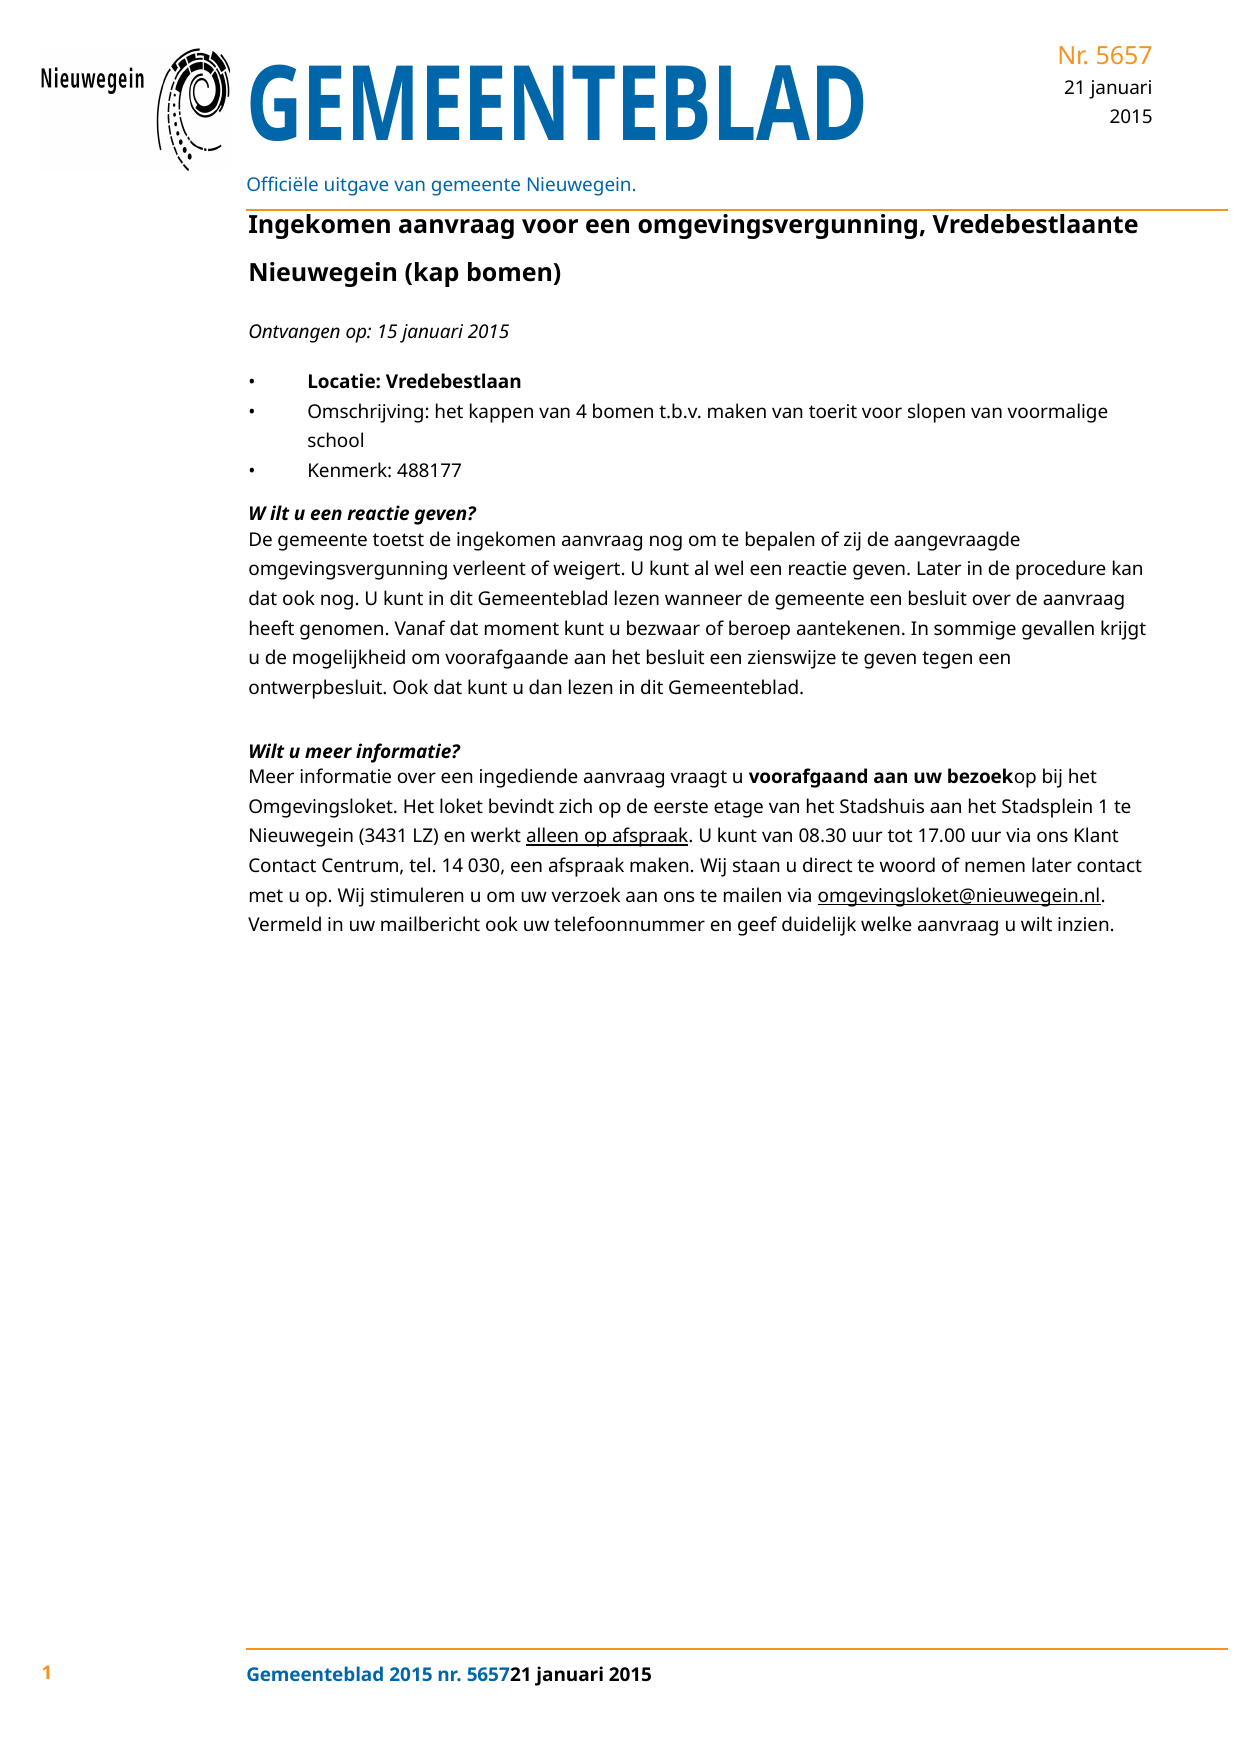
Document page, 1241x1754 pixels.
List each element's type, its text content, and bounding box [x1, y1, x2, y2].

picture [41, 47, 231, 172]
text W ilt u een reactie geven? [248, 500, 1152, 526]
text Meer informatie over een ingediende aanvraag vraagt u voorafgaand aan uw bezoekop bij het Omgevingsloket. Het loket bevindt zich op de eerste etage van het Stadshuis aan het Stadsplein 1 te Nieuwegein (3431 LZ) en werkt alleen op afspraak. U kunt van 08.30 uur tot 17.00 uur via ons Klant Contact Centrum, tel. 14 030, een afspraak maken. Wij staan u direct te woord of nemen later contact met u op. Wij stimuleren u om uw verzoek aan ons te mailen via omgevingsloket@nieuwegein.nl. Vermeld in uw mailbericht ook uw telefoonnummer en geef duidelijk welke aanvraag u wilt inzien. [248, 763, 1152, 937]
text Ingekomen aanvraag voor een omgevingsvergunning, Vredebestlaante Nieuwegein (kap bomen) [248, 211, 1152, 288]
text Ontvangen op: 15 januari 2015 [248, 318, 1152, 344]
text Wilt u meer informatie? [248, 738, 1152, 763]
list Locatie: Vredebestlaan [248, 368, 1152, 394]
list Kenmerk: 488177 [248, 457, 1152, 483]
list Omschrijving: het kappen van 4 bomen t.b.v. maken van toerit voor slopen van voormalige school [248, 398, 1152, 453]
text De gemeente toetst de ingekomen aanvraag nog om te bepalen of zij de aangevraagde omgevingsvergunning verleent of weigert. U kunt al wel een reactie geven. Later in de procedure kan dat ook nog. U kunt in dit Gemeenteblad lezen wanneer de gemeente een besluit over de aanvraag heeft genomen. Vanaf dat moment kunt u bezwaar of beroep aantekenen. In sommige gevallen krijgt u de mogelijkheid om voorafgaande aan het besluit een zienswijze te geven tegen een ontwerpbesluit. Ook dat kunt u dan lezen in dit Gemeenteblad. [248, 526, 1152, 699]
